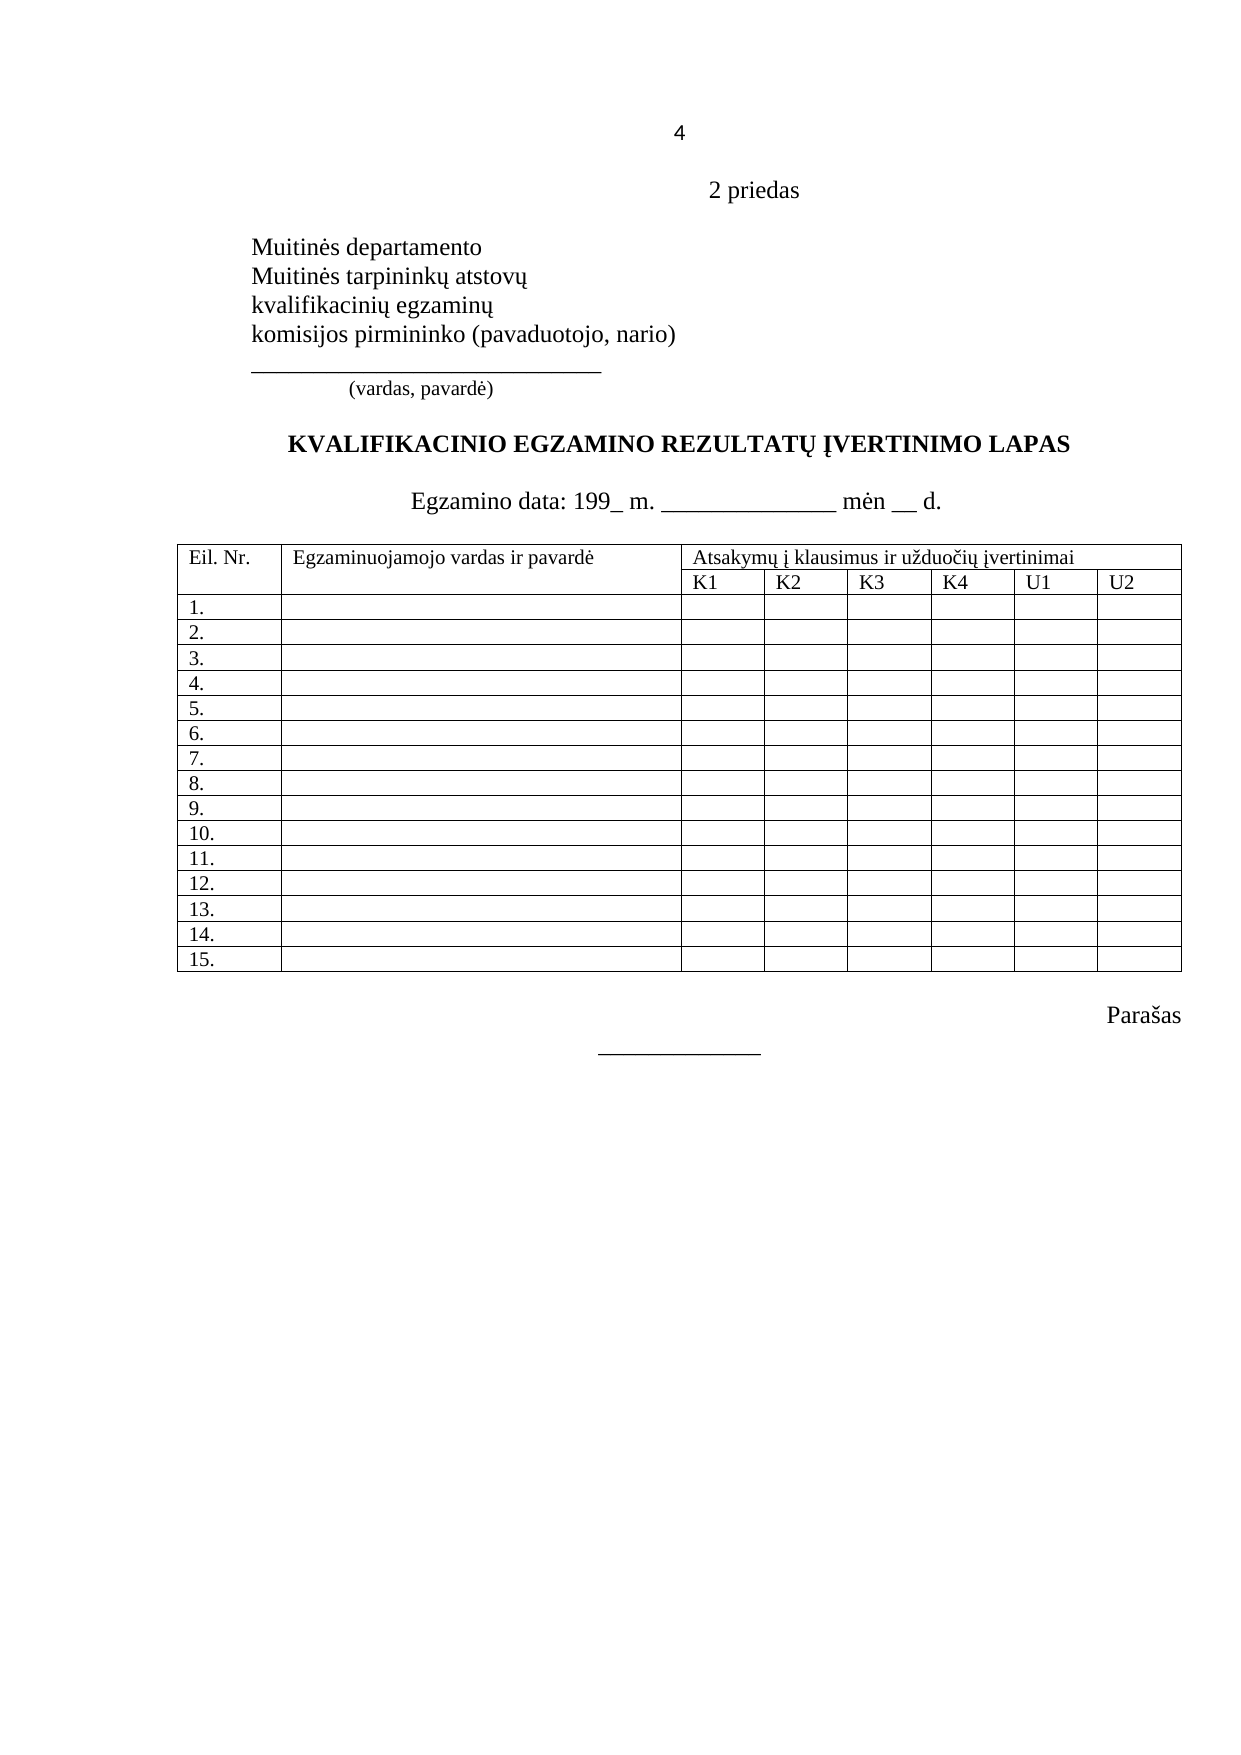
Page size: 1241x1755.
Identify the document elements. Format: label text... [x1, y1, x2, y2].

table_cell [282, 671, 681, 694]
table_cell [765, 821, 847, 845]
table_cell [848, 721, 931, 745]
text (vardas, pavardė) [177, 376, 1181, 400]
table_cell [932, 947, 1014, 971]
table_cell [765, 796, 847, 820]
table_cell [932, 645, 1014, 669]
table_cell [765, 871, 847, 895]
table_cell [1015, 595, 1097, 619]
table_cell [682, 721, 764, 745]
text Muitinės departamento [177, 232, 1181, 261]
table_cell 7. [178, 746, 281, 770]
table_cell [1015, 922, 1097, 946]
table_header Atsakymų į klausimus ir užduočių įvertinimai [682, 545, 1181, 569]
table_cell [848, 846, 931, 870]
text 2 priedas [177, 175, 1181, 204]
table_cell [1015, 896, 1097, 921]
table_cell [765, 846, 847, 870]
table_cell K3 [848, 570, 931, 594]
table_cell [1015, 846, 1097, 870]
table_cell [1098, 696, 1181, 720]
table_cell [682, 671, 764, 694]
table_cell [1015, 645, 1097, 669]
table_cell [765, 746, 847, 770]
table_cell 15. [178, 947, 281, 971]
table_cell [765, 645, 847, 669]
table_cell [682, 821, 764, 845]
table_cell [1015, 746, 1097, 770]
table_cell [1098, 620, 1181, 644]
table_cell [282, 696, 681, 720]
table_cell [282, 746, 681, 770]
table_cell [682, 796, 764, 820]
table_cell K4 [932, 570, 1014, 594]
table_cell [848, 796, 931, 820]
text Parašas [177, 1001, 1181, 1029]
table_cell [1098, 595, 1181, 619]
table_cell [1015, 796, 1097, 820]
table_cell [848, 620, 931, 644]
table_cell [848, 821, 931, 845]
table_cell [282, 821, 681, 845]
table_cell [932, 796, 1014, 820]
table_cell [932, 746, 1014, 770]
table_cell [682, 947, 764, 971]
table_cell [848, 896, 931, 921]
table_cell [682, 871, 764, 895]
table_cell [848, 922, 931, 946]
table_cell [1098, 947, 1181, 971]
table_cell 13. [178, 896, 281, 921]
table_cell [1015, 721, 1097, 745]
table_cell [848, 746, 931, 770]
table_cell [282, 645, 681, 669]
table_header Eil. Nr. [178, 545, 281, 594]
table_cell [932, 871, 1014, 895]
text kvalifikacinių egzaminų [177, 290, 1181, 319]
table_cell [848, 645, 931, 669]
table_cell [848, 871, 931, 895]
table_cell [932, 922, 1014, 946]
table_cell U2 [1098, 570, 1181, 594]
table_cell [682, 896, 764, 921]
table_cell [765, 922, 847, 946]
table_cell [765, 721, 847, 745]
table_cell 2. [178, 620, 281, 644]
table_cell [932, 821, 1014, 845]
table_cell [1015, 871, 1097, 895]
table_header Egzaminuojamojo vardas ir pavardė [282, 545, 681, 594]
table_cell [282, 721, 681, 745]
table_cell [1098, 671, 1181, 694]
table_cell [1098, 721, 1181, 745]
table_cell [282, 896, 681, 921]
table_cell 14. [178, 922, 281, 946]
text ____________________________ [177, 347, 1181, 376]
table_cell [682, 746, 764, 770]
table_cell [1015, 620, 1097, 644]
table_cell [682, 696, 764, 720]
table_cell [765, 595, 847, 619]
text Muitinės tarpininkų atstovų [177, 261, 1181, 290]
table_cell K2 [765, 570, 847, 594]
table_cell [932, 721, 1014, 745]
table_cell [1098, 771, 1181, 795]
table_cell 5. [178, 696, 281, 720]
table_cell [765, 771, 847, 795]
table_cell [682, 620, 764, 644]
table_cell [932, 620, 1014, 644]
table_cell [1015, 696, 1097, 720]
table_cell U1 [1015, 570, 1097, 594]
table_cell [1015, 671, 1097, 694]
text KVALIFIKACINIO EGZAMINO REZULTATŲ ĮVERTINIMO LAPAS [177, 429, 1181, 458]
table_cell [1098, 645, 1181, 669]
table_cell [1015, 821, 1097, 845]
table_cell [1098, 871, 1181, 895]
table_cell 11. [178, 846, 281, 870]
table_cell [1098, 896, 1181, 921]
table_cell [765, 671, 847, 694]
table_cell [682, 922, 764, 946]
table_cell [932, 595, 1014, 619]
table_cell [932, 696, 1014, 720]
table_cell [848, 595, 931, 619]
table_cell [848, 771, 931, 795]
table_cell [282, 846, 681, 870]
table_cell 9. [178, 796, 281, 820]
table_cell [682, 645, 764, 669]
table_cell [932, 671, 1014, 694]
table_cell 10. [178, 821, 281, 845]
table_cell [282, 771, 681, 795]
table_cell [282, 620, 681, 644]
table_cell [282, 595, 681, 619]
table_cell 12. [178, 871, 281, 895]
table_cell [848, 947, 931, 971]
table_cell [848, 696, 931, 720]
table_cell [282, 947, 681, 971]
table_cell 1. [178, 595, 281, 619]
table_cell [848, 671, 931, 694]
table_cell [1098, 746, 1181, 770]
table_cell 3. [178, 645, 281, 669]
table_cell K1 [682, 570, 764, 594]
table_cell [765, 896, 847, 921]
table_cell [1015, 947, 1097, 971]
table_cell [932, 896, 1014, 921]
table_cell [1098, 796, 1181, 820]
text komisijos pirmininko (pavaduotojo, nario) [177, 319, 1181, 347]
table_cell [682, 595, 764, 619]
table_cell [932, 771, 1014, 795]
table_cell 6. [178, 721, 281, 745]
table_cell [682, 846, 764, 870]
table_cell [1098, 922, 1181, 946]
table_cell [282, 796, 681, 820]
table_cell [932, 846, 1014, 870]
text _____________ [177, 1029, 1181, 1058]
table_cell [1015, 771, 1097, 795]
table_cell [682, 771, 764, 795]
text Egzamino data: 199_ m. ______________ mėn __ d. [177, 486, 1181, 515]
table_cell [765, 947, 847, 971]
table_cell [1098, 821, 1181, 845]
table_cell [282, 922, 681, 946]
table_cell 4. [178, 671, 281, 694]
table_cell [1098, 846, 1181, 870]
table_cell [765, 620, 847, 644]
table_cell [765, 696, 847, 720]
table_cell [282, 871, 681, 895]
table_cell 8. [178, 771, 281, 795]
